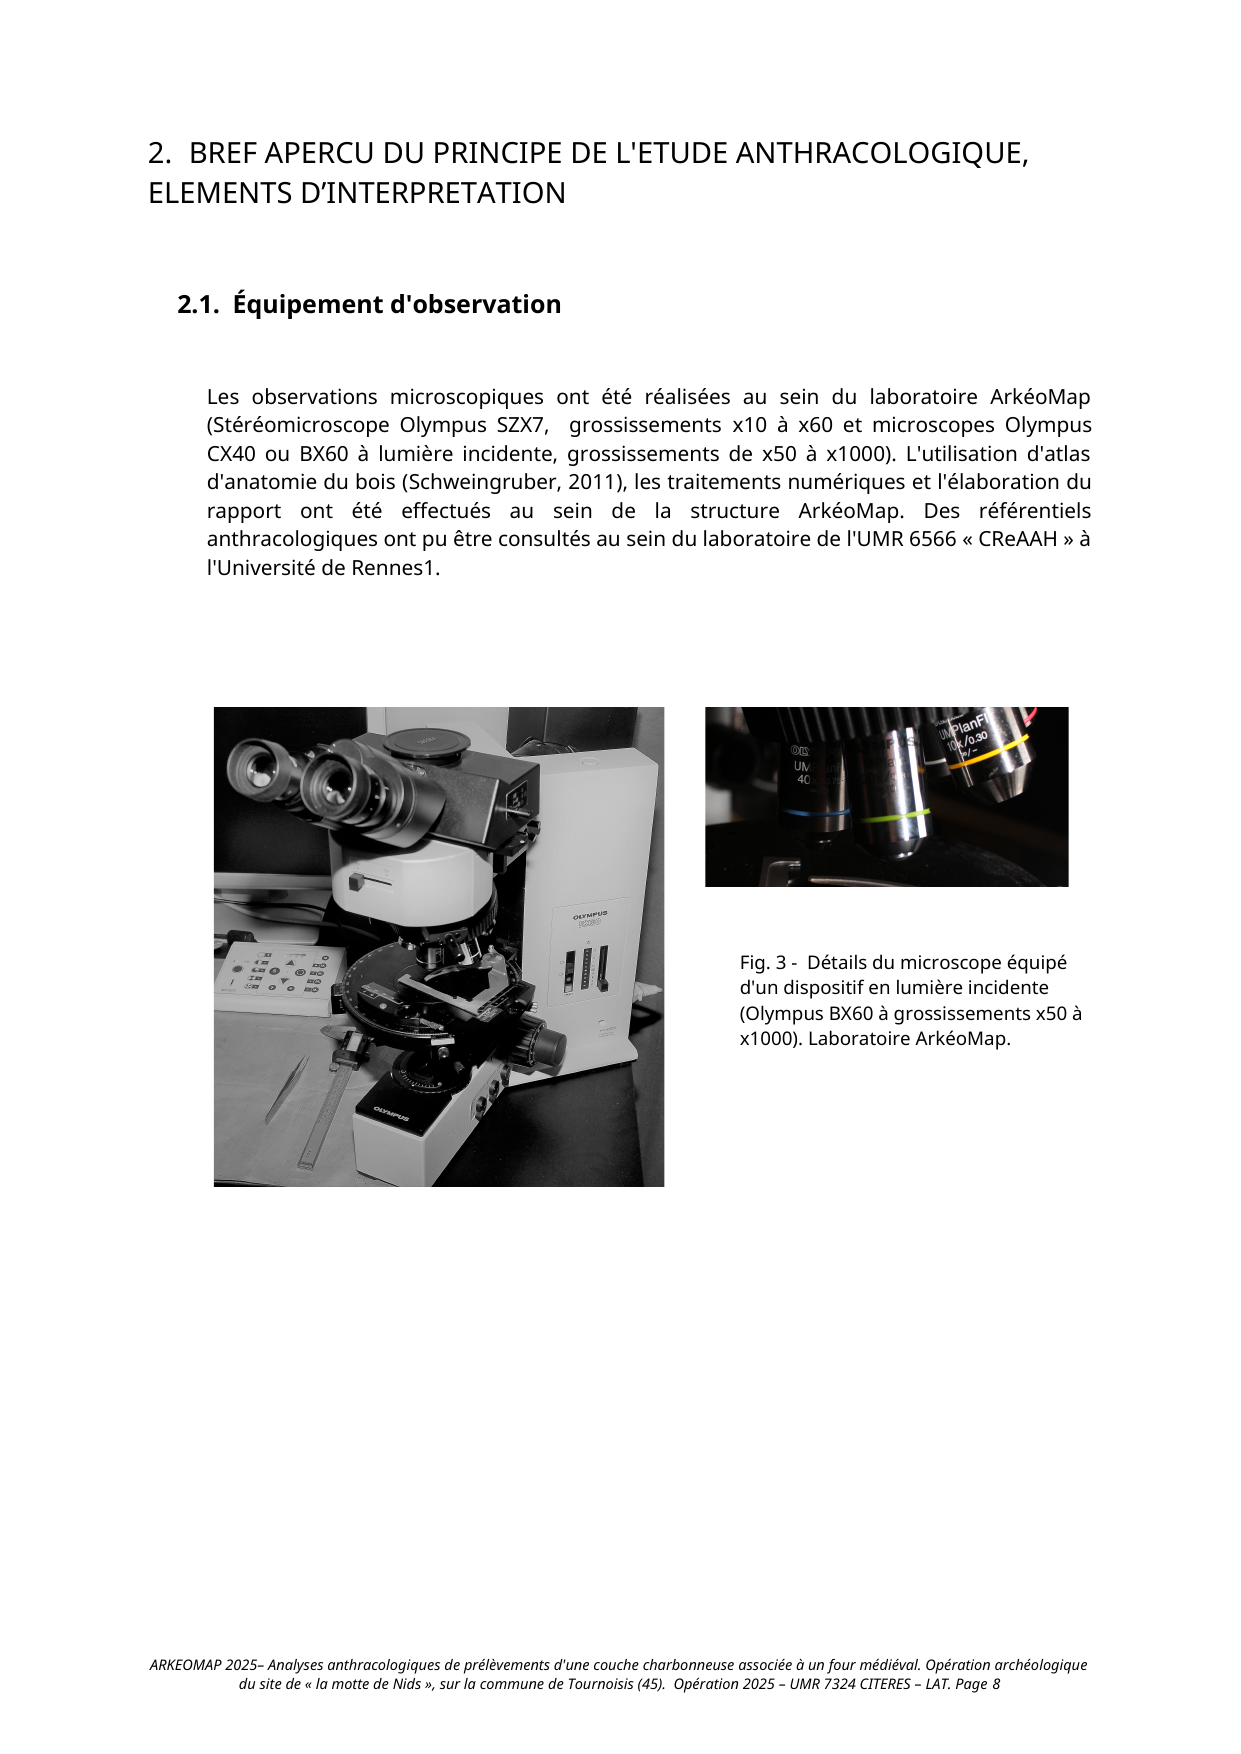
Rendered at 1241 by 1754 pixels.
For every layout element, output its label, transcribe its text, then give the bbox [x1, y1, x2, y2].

text Les observations microscopiques ont été réalisées au sein du laboratoire ArkéoMap (Stéréomicroscope Olympus SZX7, grossissements x10 à x60 et microscopes Olympus CX40 ou BX60 à lumière incidente, grossissements de x50 à x1000). L'utilisation d'atlas d'anatomie du bois (Schweingruber, 2011), les traitements numériques et l'élaboration du rapport ont été effectués au sein de la structure ArkéoMap. Des référentiels anthracologiques ont pu être consultés au sein du laboratoire de l'UMR 6566 « CReAAH » à l'Université de Rennes1. [207, 382, 1092, 581]
subtitle BREF APERCU DU PRINCIPE DE L'ETUDE ANTHRACOLOGIQUE, ELEMENTS D’INTERPRETATION [148, 133, 1092, 212]
subtitle Équipement d'observation [148, 286, 1092, 320]
list [185, 949, 213, 1051]
picture [705, 707, 1069, 887]
picture [213, 707, 665, 1187]
list Fig. 3 - Détails du microscope équipé d'un dispositif en lumière incidente (Olympus BX60 à grossissements x50 à x1000). Laboratoire ArkéoMap. [665, 949, 1092, 1051]
